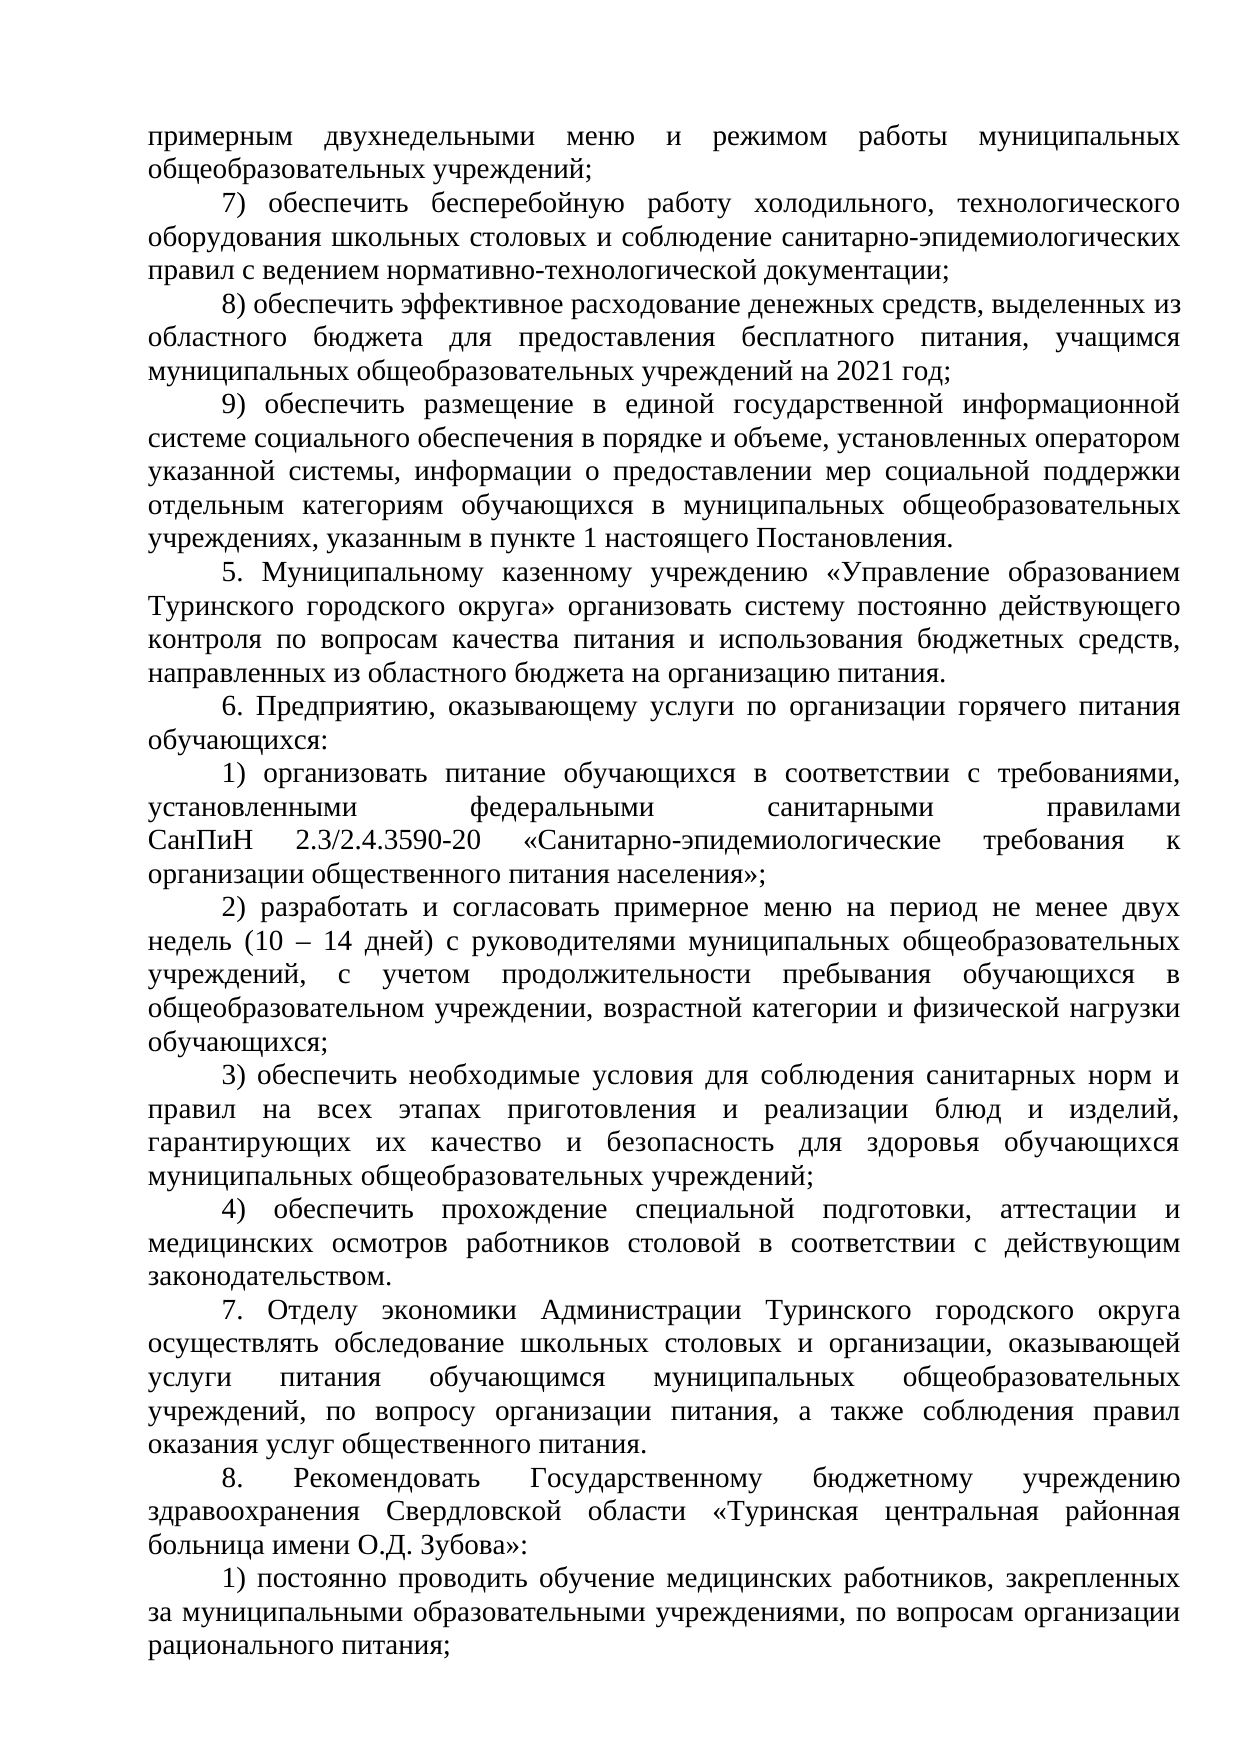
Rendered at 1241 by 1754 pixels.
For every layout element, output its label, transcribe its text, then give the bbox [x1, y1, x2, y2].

text 4) обеспечить прохождение специальной подготовки, аттестации и медицинских осмотров работников столовой в соответствии с действующим законодательством. [148, 1191, 1181, 1292]
text 1) постоянно проводить обучение медицинских работников, закрепленных за муниципальными образовательными учреждениями, по вопросам организации рационального питания; [148, 1560, 1181, 1661]
text 7. Отделу экономики Администрации Туринского городского округа осуществлять обследование школьных столовых и организации, оказывающей услуги питания обучающимся муниципальных общеобразовательных учреждений, по вопросу организации питания, а также соблюдения правил оказания услуг общественного питания. [148, 1292, 1181, 1460]
text 3) обеспечить необходимые условия для соблюдения санитарных норм и правил на всех этапах приготовления и реализации блюд и изделий, гарантирующих их качество и безопасность для здоровья обучающихся муниципальных общеобразовательных учреждений; [148, 1057, 1181, 1191]
text 8) обеспечить эффективное расходование денежных средств, выделенных из областного бюджета для предоставления бесплатного питания, учащимся муниципальных общеобразовательных учреждений на 2021 год; [148, 286, 1181, 386]
text 7) обеспечить бесперебойную работу холодильного, технологического оборудования школьных столовых и соблюдение санитарно-эпидемиологических правил с ведением нормативно-технологической документации; [148, 185, 1181, 286]
text 9) обеспечить размещение в единой государственной информационной системе социального обеспечения в порядке и объеме, установленных оператором указанной системы, информации о предоставлении мер социальной поддержки отдельным категориям обучающихся в муниципальных общеобразовательных учреждениях, указанным в пункте 1 настоящего Постановления. [148, 386, 1181, 554]
text 6. Предприятию, оказывающему услуги по организации горячего питания обучающихся: [148, 688, 1181, 755]
text 8. Рекомендовать Государственному бюджетному учреждению здравоохранения Свердловской области «Туринская центральная районная больница имени О.Д. Зубова»: [148, 1460, 1181, 1560]
text 5. Муниципальному казенному учреждению «Управление образованием Туринского городского округа» организовать систему постоянно действующего контроля по вопросам качества питания и использования бюджетных средств, направленных из областного бюджета на организацию питания. [148, 554, 1181, 688]
text 1) организовать питание обучающихся в соответствии с требованиями, установленными федеральными санитарными правилами СанПиН 2.3/2.4.3590-20 «Санитарно-эпидемиологические требования к организации общественного питания населения»; [148, 755, 1181, 889]
text 2) разработать и согласовать примерное меню на период не менее двух недель (10 – 14 дней) с руководителями муниципальных общеобразовательных учреждений, с учетом продолжительности пребывания обучающихся в общеобразовательном учреждении, возрастной категории и физической нагрузки обучающихся; [148, 889, 1181, 1057]
text примерным двухнедельными меню и режимом работы муниципальных общеобразовательных учреждений; [148, 118, 1181, 185]
